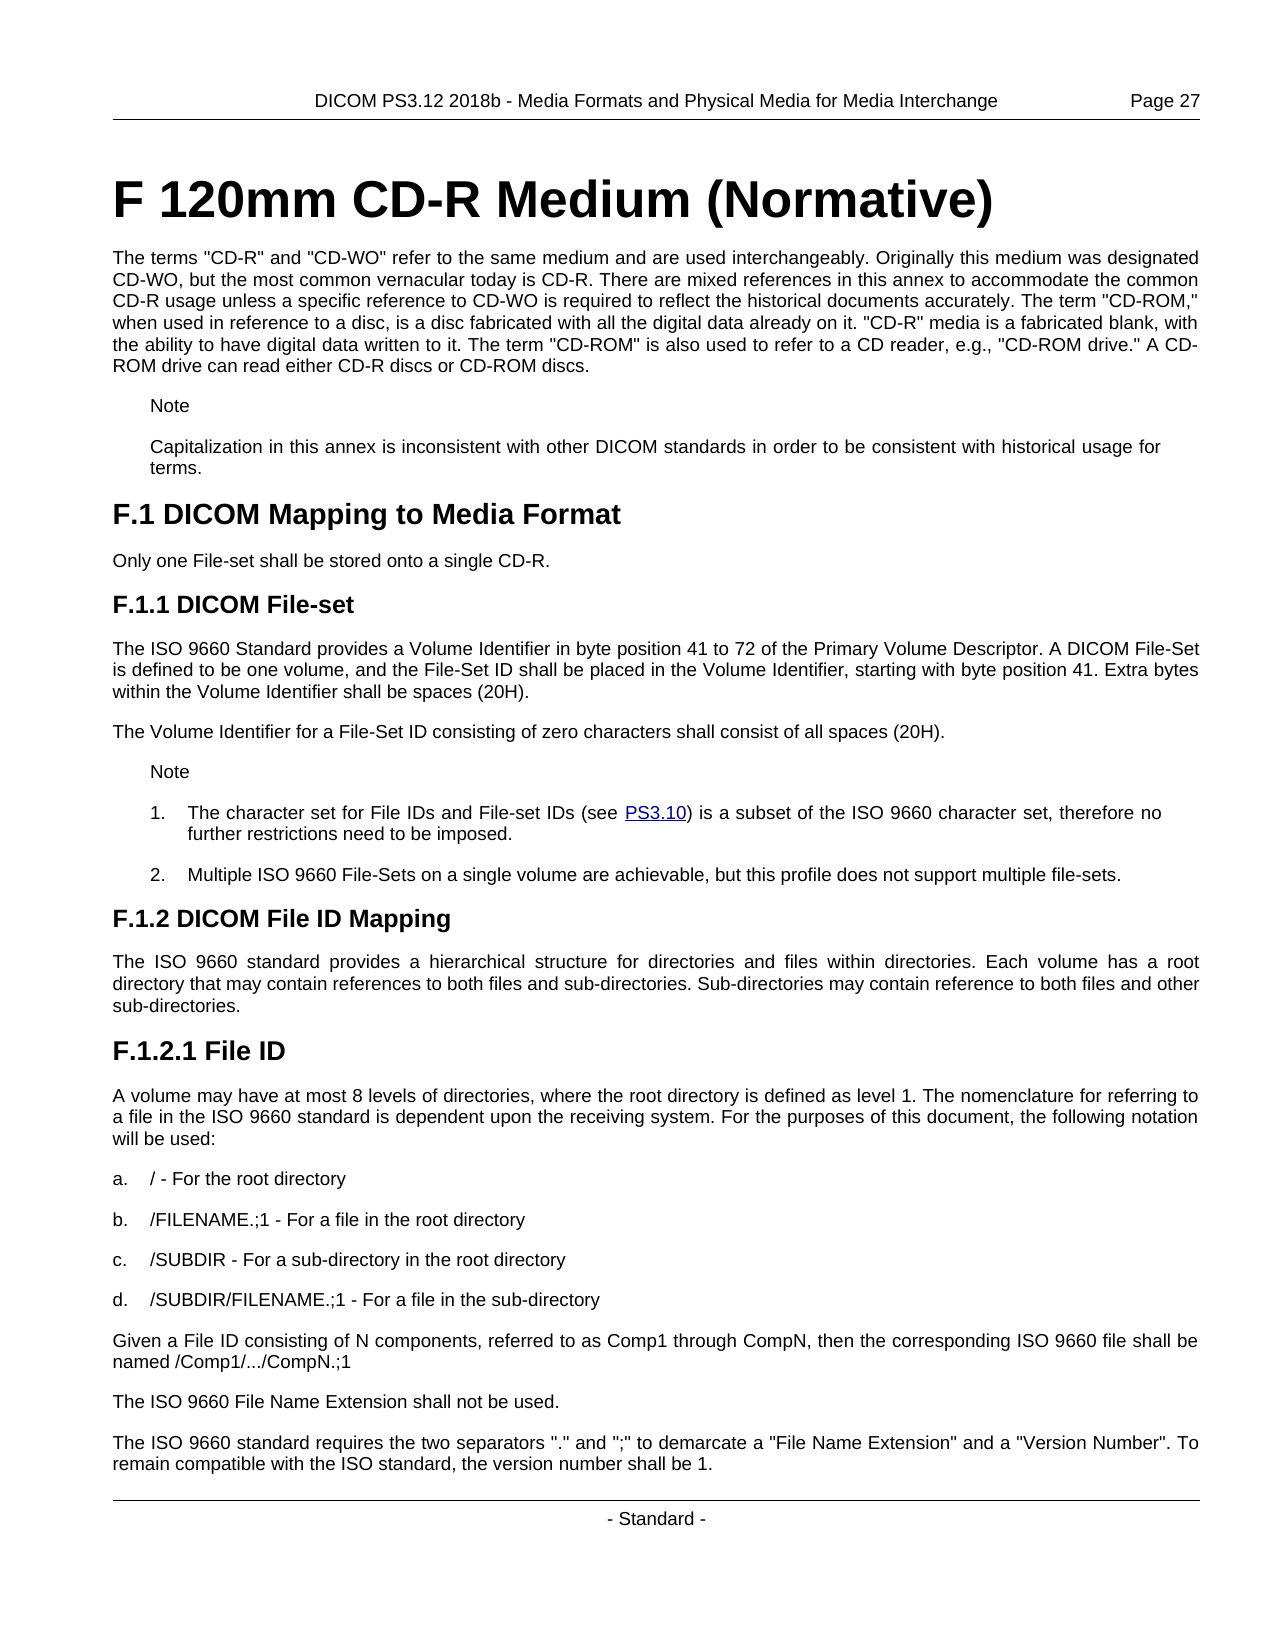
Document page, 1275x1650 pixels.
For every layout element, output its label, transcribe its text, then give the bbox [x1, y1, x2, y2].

text The ISO 9660 standard requires the two separators "." and ";" to demarcate a "File Name Extension" and a "Version Number". To remain compatible with the ISO standard, the version number shall be 1. [112, 1432, 1200, 1475]
text The ISO 9660 File Name Extension shall not be used. [112, 1391, 1200, 1413]
text The Volume Identifier for a File-Set ID consisting of zero characters shall consist of all spaces (20H). [112, 721, 1200, 742]
list Multiple ISO 9660 File-Sets on a single volume are achievable, but this profile does not support multiple file-sets. [150, 863, 1162, 885]
text The ISO 9660 Standard provides a Volume Identifier in byte position 41 to 72 of the Primary Volume Descriptor. A DICOM File-Set is defined to be one volume, and the File-Set ID shall be placed in the Volume Identifier, starting with byte position 41. Extra bytes within the Volume Identifier shall be spaces (20H). [112, 637, 1200, 702]
text A volume may have at most 8 levels of directories, where the root directory is defined as level 1. The nomenclature for referring to a file in the ISO 9660 standard is dependent upon the receiving system. For the purposes of this document, the following notation will be used: [112, 1085, 1200, 1149]
list / - For the root directory [112, 1168, 1200, 1190]
text Capitalization in this annex is inconsistent with other DICOM standards in order to be consistent with historical usage for terms. [150, 436, 1162, 479]
text The ISO 9660 standard provides a hierarchical structure for directories and files within directories. Each volume has a root directory that may contain references to both files and sub-directories. Sub-directories may contain reference to both files and other sub-directories. [112, 951, 1200, 1016]
text F.1.2 DICOM File ID Mapping [112, 904, 1200, 932]
list /SUBDIR - For a sub-directory in the root directory [112, 1249, 1200, 1270]
text The terms "CD-R" and "CD-WO" refer to the same medium and are used interchangeably. Originally this medium was designated CD-WO, but the most common vernacular today is CD-R. There are mixed references in this annex to accommodate the common CD-R usage unless a specific reference to CD-WO is required to reflect the historical documents accurately. The term "CD-ROM," when used in reference to a disc, is a disc fabricated with all the digital data already on it. "CD-R" media is a fabricated blank, with the ability to have digital data written to it. The term "CD-ROM" is also used to refer to a CD reader, e.g., "CD-ROM drive." A CD-ROM drive can read either CD-R discs or CD-ROM discs. [112, 247, 1200, 376]
text F.1.2.1 File ID [112, 1035, 1200, 1066]
text F.1.1 DICOM File-set [112, 590, 1200, 619]
list /FILENAME.;1 - For a file in the root directory [112, 1208, 1200, 1230]
list /SUBDIR/FILENAME.;1 - For a file in the sub-directory [112, 1289, 1200, 1311]
text Note [150, 761, 1162, 783]
text Note [150, 395, 1162, 417]
text F.1 DICOM Mapping to Media Format [112, 497, 1200, 531]
list The character set for File IDs and File-set IDs (see PS3.10) is a subset of the ISO 9660 character set, therefore no further restrictions need to be imposed. [150, 802, 1162, 845]
text F 120mm CD-R Medium (Normative) [112, 169, 1200, 228]
text Only one File-set shall be stored onto a single CD-R. [112, 550, 1200, 571]
text Given a File ID consisting of N components, referred to as Comp1 through CompN, then the corresponding ISO 9660 file shall be named /Comp1/.../CompN.;1 [112, 1329, 1200, 1372]
